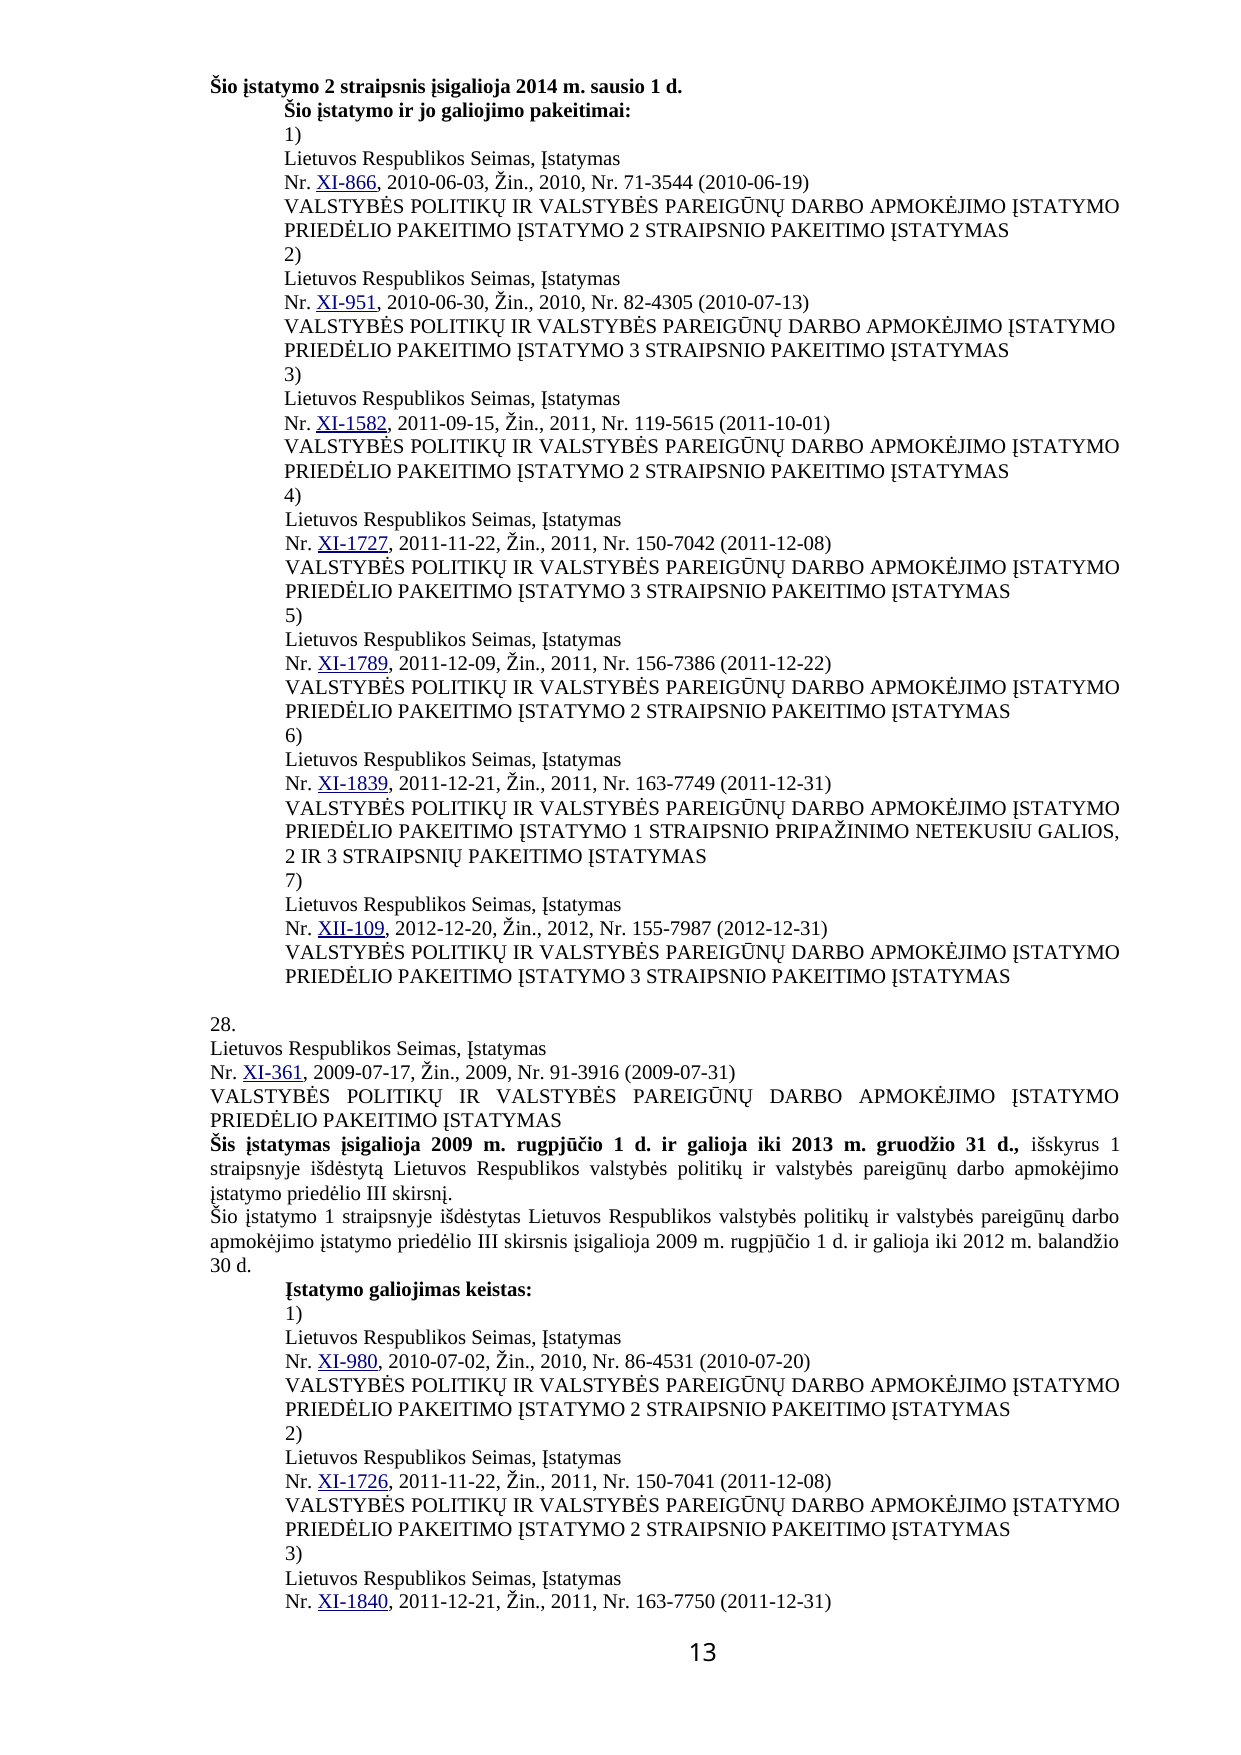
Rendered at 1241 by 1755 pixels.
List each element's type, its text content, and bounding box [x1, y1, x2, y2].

text Šio įstatymo ir jo galiojimo pakeitimai: [210, 98, 1120, 122]
text VALSTYBĖS POLITIKŲ IR VALSTYBĖS PAREIGŪNŲ DARBO APMOKĖJIMO ĮSTATYMO PRIEDĖLIO PAKEITIMO ĮSTATYMO 3 STRAIPSNIO PAKEITIMO ĮSTATYMAS [285, 555, 1120, 603]
text VALSTYBĖS POLITIKŲ IR VALSTYBĖS PAREIGŪNŲ DARBO APMOKĖJIMO ĮSTATYMO PRIEDĖLIO PAKEITIMO ĮSTATYMO 2 STRAIPSNIO PAKEITIMO ĮSTATYMAS [285, 1373, 1120, 1421]
text Lietuvos Respublikos Seimas, Įstatymas [210, 386, 1120, 410]
text Nr. XI-1582, 2011-09-15, Žin., 2011, Nr. 119-5615 (2011-10-01) [210, 410, 1120, 434]
text Lietuvos Respublikos Seimas, Įstatymas [285, 1325, 1120, 1349]
text VALSTYBĖS POLITIKŲ IR VALSTYBĖS PAREIGŪNŲ DARBO APMOKĖJIMO ĮSTATYMO PRIEDĖLIO PAKEITIMO ĮSTATYMO 2 STRAIPSNIO PAKEITIMO ĮSTATYMAS [285, 675, 1120, 723]
text Lietuvos Respublikos Seimas, Įstatymas [210, 747, 1120, 771]
text 2) [210, 242, 1120, 266]
text Šis įstatymas įsigalioja 2009 m. rugpjūčio 1 d. ir galioja iki 2013 m. gruodžio 31 d., išskyrus 1 straipsnyje išdėstytą Lietuvos Respublikos valstybės politikų ir valstybės pareigūnų darbo apmokėjimo įstatymo priedėlio III skirsnį. [210, 1132, 1120, 1204]
text Lietuvos Respublikos Seimas, Įstatymas [210, 627, 1120, 651]
text Šio įstatymo 1 straipsnyje išdėstytas Lietuvos Respublikos valstybės politikų ir valstybės pareigūnų darbo apmokėjimo įstatymo priedėlio III skirsnis įsigalioja 2009 m. rugpjūčio 1 d. ir galioja iki 2012 m. balandžio 30 d. [210, 1204, 1120, 1277]
text Lietuvos Respublikos Seimas, Įstatymas [210, 1445, 1120, 1469]
text 5) [210, 603, 1120, 627]
text 1) [210, 122, 1120, 146]
text VALSTYBĖS POLITIKŲ IR VALSTYBĖS PAREIGŪNŲ DARBO APMOKĖJIMO ĮSTATYMO PRIEDĖLIO PAKEITIMO ĮSTATYMO 2 STRAIPSNIO PAKEITIMO ĮSTATYMAS [284, 434, 1120, 483]
text Nr. XII-109, 2012-12-20, Žin., 2012, Nr. 155-7987 (2012-12-31) [210, 916, 1120, 940]
text Nr. XI-1726, 2011-11-22, Žin., 2011, Nr. 150-7041 (2011-12-08) [210, 1469, 1120, 1493]
text Nr. XI-1839, 2011-12-21, Žin., 2011, Nr. 163-7749 (2011-12-31) [210, 771, 1120, 795]
text 28. [210, 1012, 1120, 1036]
text VALSTYBĖS POLITIKŲ IR VALSTYBĖS PAREIGŪNŲ DARBO APMOKĖJIMO ĮSTATYMO PRIEDĖLIO PAKEITIMO ĮSTATYMO 1 STRAIPSNIO PRIPAŽINIMO NETEKUSIU GALIOS, 2 IR 3 STRAIPSNIŲ PAKEITIMO ĮSTATYMAS [285, 795, 1120, 868]
text 3) [210, 1541, 1120, 1565]
text Lietuvos Respublikos Seimas, Įstatymas [210, 892, 1120, 916]
text 1) [285, 1301, 1120, 1325]
text Lietuvos Respublikos Seimas, Įstatymas [210, 1565, 1120, 1589]
text VALSTYBĖS POLITIKŲ IR VALSTYBĖS PAREIGŪNŲ DARBO APMOKĖJIMO ĮSTATYMO PRIEDĖLIO PAKEITIMO ĮSTATYMO 3 STRAIPSNIO PAKEITIMO ĮSTATYMAS [285, 940, 1120, 988]
text VALSTYBĖS POLITIKŲ IR VALSTYBĖS PAREIGŪNŲ DARBO APMOKĖJIMO ĮSTATYMO PRIEDĖLIO PAKEITIMO ĮSTATYMAS [210, 1084, 1120, 1132]
text 3) [210, 362, 1120, 386]
text Lietuvos Respublikos Seimas, Įstatymas [210, 266, 1120, 290]
text Nr. XI-1840, 2011-12-21, Žin., 2011, Nr. 163-7750 (2011-12-31) [210, 1589, 1120, 1613]
text Įstatymo galiojimas keistas: [285, 1277, 1120, 1301]
text Nr. XI-361, 2009-07-17, Žin., 2009, Nr. 91-3916 (2009-07-31) [210, 1060, 1120, 1084]
text 6) [210, 723, 1120, 747]
text Lietuvos Respublikos Seimas, Įstatymas [210, 507, 1120, 531]
text VALSTYBĖS POLITIKŲ IR VALSTYBĖS PAREIGŪNŲ DARBO APMOKĖJIMO ĮSTATYMO PRIEDĖLIO PAKEITIMO ĮSTATYMO 2 STRAIPSNIO PAKEITIMO ĮSTATYMAS [284, 194, 1120, 242]
text Nr. XI-980, 2010-07-02, Žin., 2010, Nr. 86-4531 (2010-07-20) [285, 1349, 1120, 1373]
text 2) [210, 1421, 1120, 1445]
text Šio įstatymo 2 straipsnis įsigalioja 2014 m. sausio 1 d. [210, 73, 1120, 98]
text VALSTYBĖS POLITIKŲ IR VALSTYBĖS PAREIGŪNŲ DARBO APMOKĖJIMO ĮSTATYMO PRIEDĖLIO PAKEITIMO ĮSTATYMO 3 STRAIPSNIO PAKEITIMO ĮSTATYMAS [284, 314, 1120, 362]
text Nr. XI-1727, 2011-11-22, Žin., 2011, Nr. 150-7042 (2011-12-08) [210, 531, 1120, 555]
text 7) [210, 868, 1120, 892]
text Nr. XI-866, 2010-06-03, Žin., 2010, Nr. 71-3544 (2010-06-19) [210, 170, 1120, 194]
text Nr. XI-951, 2010-06-30, Žin., 2010, Nr. 82-4305 (2010-07-13) [210, 290, 1120, 314]
text Nr. XI-1789, 2011-12-09, Žin., 2011, Nr. 156-7386 (2011-12-22) [210, 651, 1120, 675]
text Lietuvos Respublikos Seimas, Įstatymas [210, 1036, 1120, 1060]
text Lietuvos Respublikos Seimas, Įstatymas [210, 146, 1120, 170]
text 4) [210, 483, 1120, 507]
text VALSTYBĖS POLITIKŲ IR VALSTYBĖS PAREIGŪNŲ DARBO APMOKĖJIMO ĮSTATYMO PRIEDĖLIO PAKEITIMO ĮSTATYMO 2 STRAIPSNIO PAKEITIMO ĮSTATYMAS [285, 1493, 1120, 1541]
